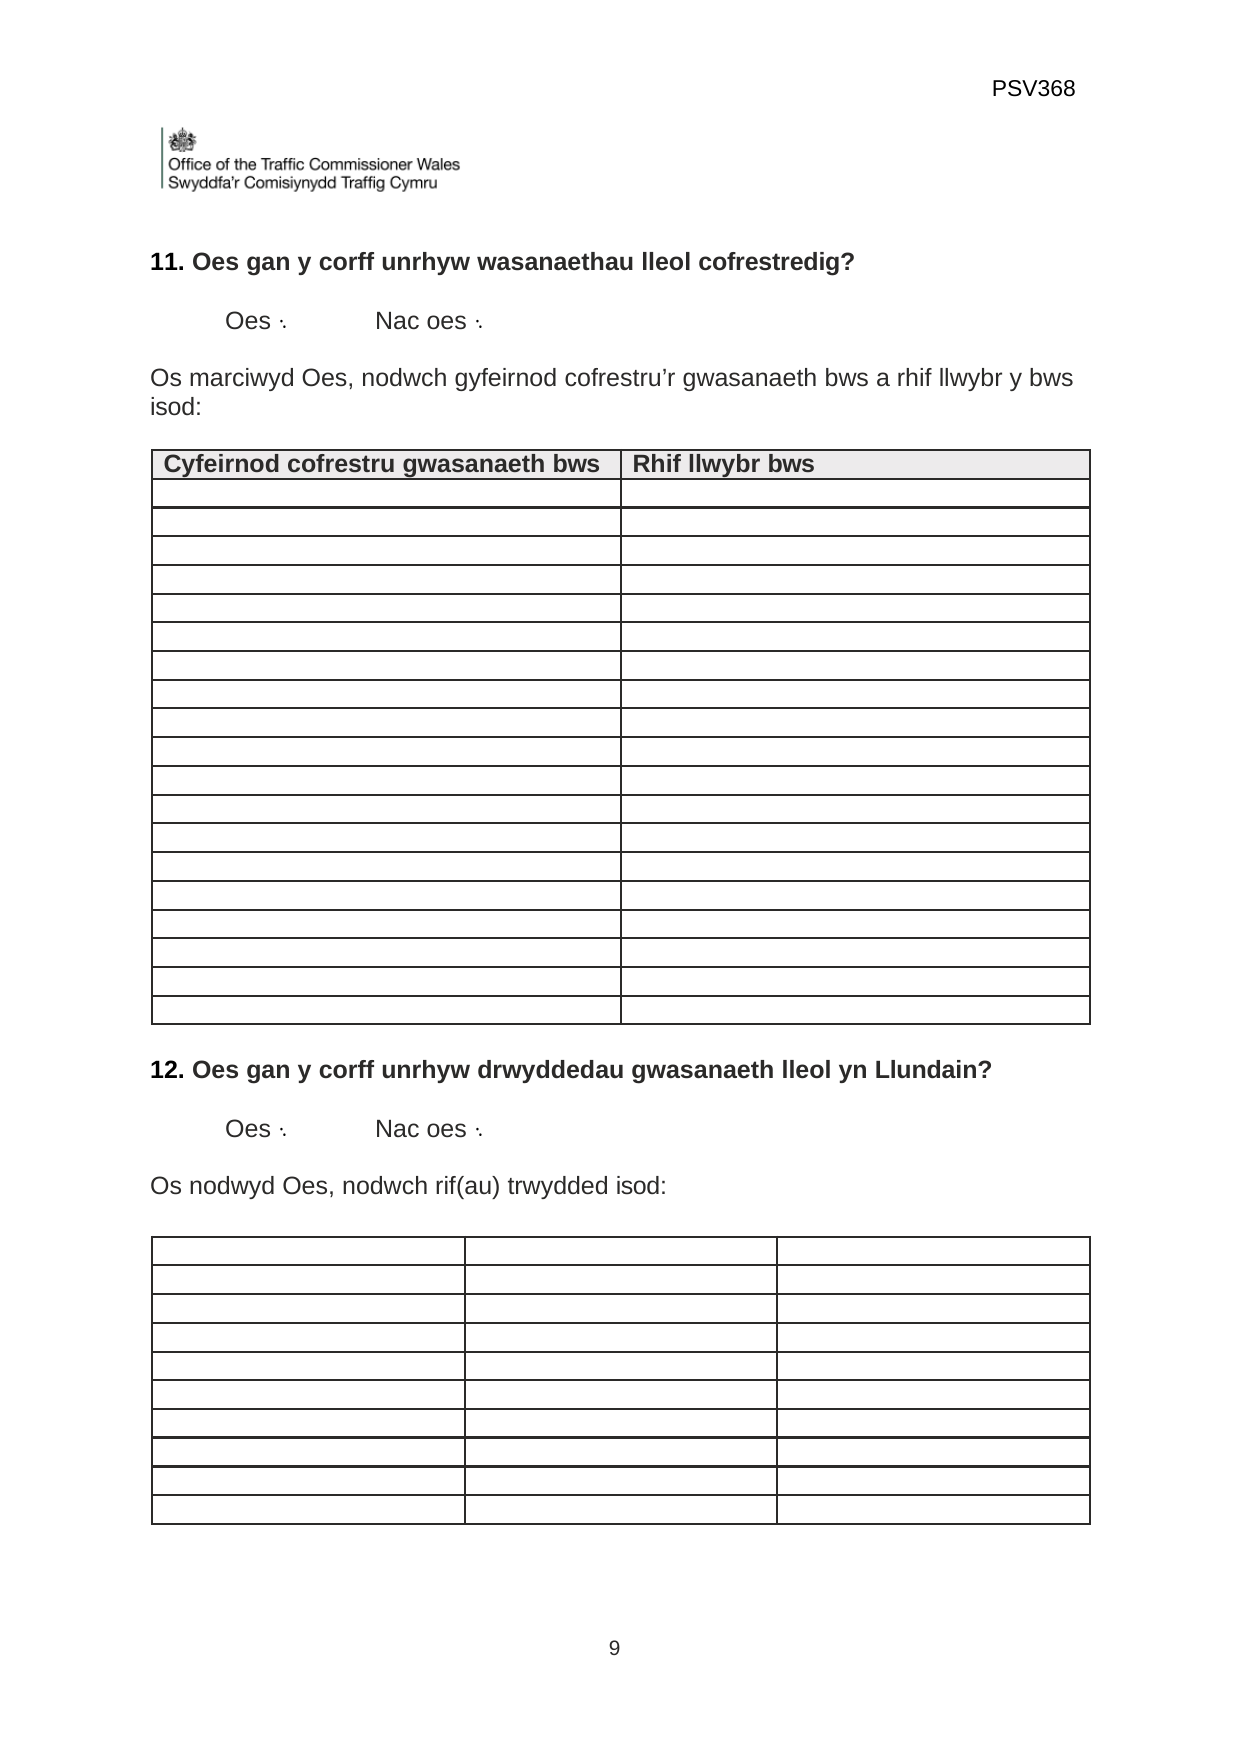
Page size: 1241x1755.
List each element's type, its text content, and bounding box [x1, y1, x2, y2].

table_cell [153, 709, 620, 736]
table_cell [622, 911, 1089, 937]
table_cell [466, 1381, 776, 1408]
table_cell [778, 1324, 1089, 1351]
table_cell [153, 566, 620, 592]
table_cell [622, 566, 1089, 592]
table_cell [622, 652, 1089, 679]
table_cell [153, 509, 620, 535]
table_cell [622, 537, 1089, 564]
table_cell [153, 882, 620, 908]
table_cell [622, 509, 1089, 535]
table_cell [153, 595, 620, 621]
text ܆ [474, 308, 499, 333]
table_cell [153, 1410, 464, 1436]
table_cell [622, 853, 1089, 879]
table_cell [153, 681, 620, 707]
table_cell [153, 796, 620, 822]
table_cell [153, 738, 620, 765]
table_cell [153, 911, 620, 937]
table_cell [622, 480, 1089, 506]
table_cell [778, 1496, 1089, 1523]
table_cell [153, 968, 620, 994]
table_cell [153, 824, 620, 851]
table_cell [778, 1439, 1089, 1465]
table_cell [778, 1410, 1089, 1436]
table_cell [153, 1439, 464, 1465]
table_header [778, 1238, 1089, 1264]
table_header Rhif llwybr bws [622, 451, 1089, 478]
table_cell [153, 997, 620, 1023]
table_cell [622, 997, 1089, 1023]
table_cell [153, 1381, 464, 1408]
table_cell [153, 939, 620, 966]
table_cell [153, 623, 620, 650]
table_cell [778, 1468, 1089, 1494]
table_cell [622, 623, 1089, 650]
table_cell [466, 1353, 776, 1379]
table_cell [622, 824, 1089, 851]
table_cell [778, 1295, 1089, 1322]
text ܆ [474, 1116, 499, 1141]
table_cell [622, 796, 1089, 822]
table_cell [622, 968, 1089, 994]
text Oes Nac oes [225, 306, 1199, 335]
table_cell [153, 537, 620, 564]
table_cell [466, 1410, 776, 1436]
table_cell [622, 595, 1089, 621]
table_cell [466, 1468, 776, 1494]
table_cell [622, 939, 1089, 966]
table_cell [622, 882, 1089, 908]
text Os marciwyd Oes, nodwch gyfeirnod cofrestru’r gwasanaeth bws a rhif llwybr y bws isod: [150, 363, 1084, 420]
table_cell [153, 480, 620, 506]
table_header [466, 1238, 776, 1264]
subtitle Oes gan y corff unrhyw drwyddedau gwasanaeth lleol yn Llundain? [150, 1055, 1199, 1083]
table_cell [153, 1353, 464, 1379]
table_header [153, 1238, 464, 1264]
text ܆ [278, 308, 303, 333]
text ܆ [278, 1116, 303, 1141]
table_cell [153, 1468, 464, 1494]
table_cell [466, 1439, 776, 1465]
table_cell [466, 1324, 776, 1351]
table_cell [153, 652, 620, 679]
table_cell [466, 1295, 776, 1322]
subtitle Oes gan y corff unrhyw wasanaethau lleol cofrestredig? [150, 247, 1199, 276]
table_cell [153, 1295, 464, 1322]
table_cell [622, 681, 1089, 707]
table_cell [466, 1496, 776, 1523]
table_header Cyfeirnod cofrestru gwasanaeth bws [153, 451, 620, 478]
text Os nodwyd Oes, nodwch rif(au) trwydded isod: [150, 1171, 1199, 1200]
table_cell [153, 767, 620, 793]
table_cell [622, 738, 1089, 765]
table_cell [153, 853, 620, 879]
table_cell [622, 767, 1089, 793]
table_cell [153, 1324, 464, 1351]
table_cell [153, 1266, 464, 1293]
table_cell [778, 1353, 1089, 1379]
table_cell [466, 1266, 776, 1293]
table_cell [778, 1266, 1089, 1293]
text Oes Nac oes [225, 1114, 1199, 1143]
table_cell [622, 709, 1089, 736]
table_cell [153, 1496, 464, 1523]
table_cell [778, 1381, 1089, 1408]
